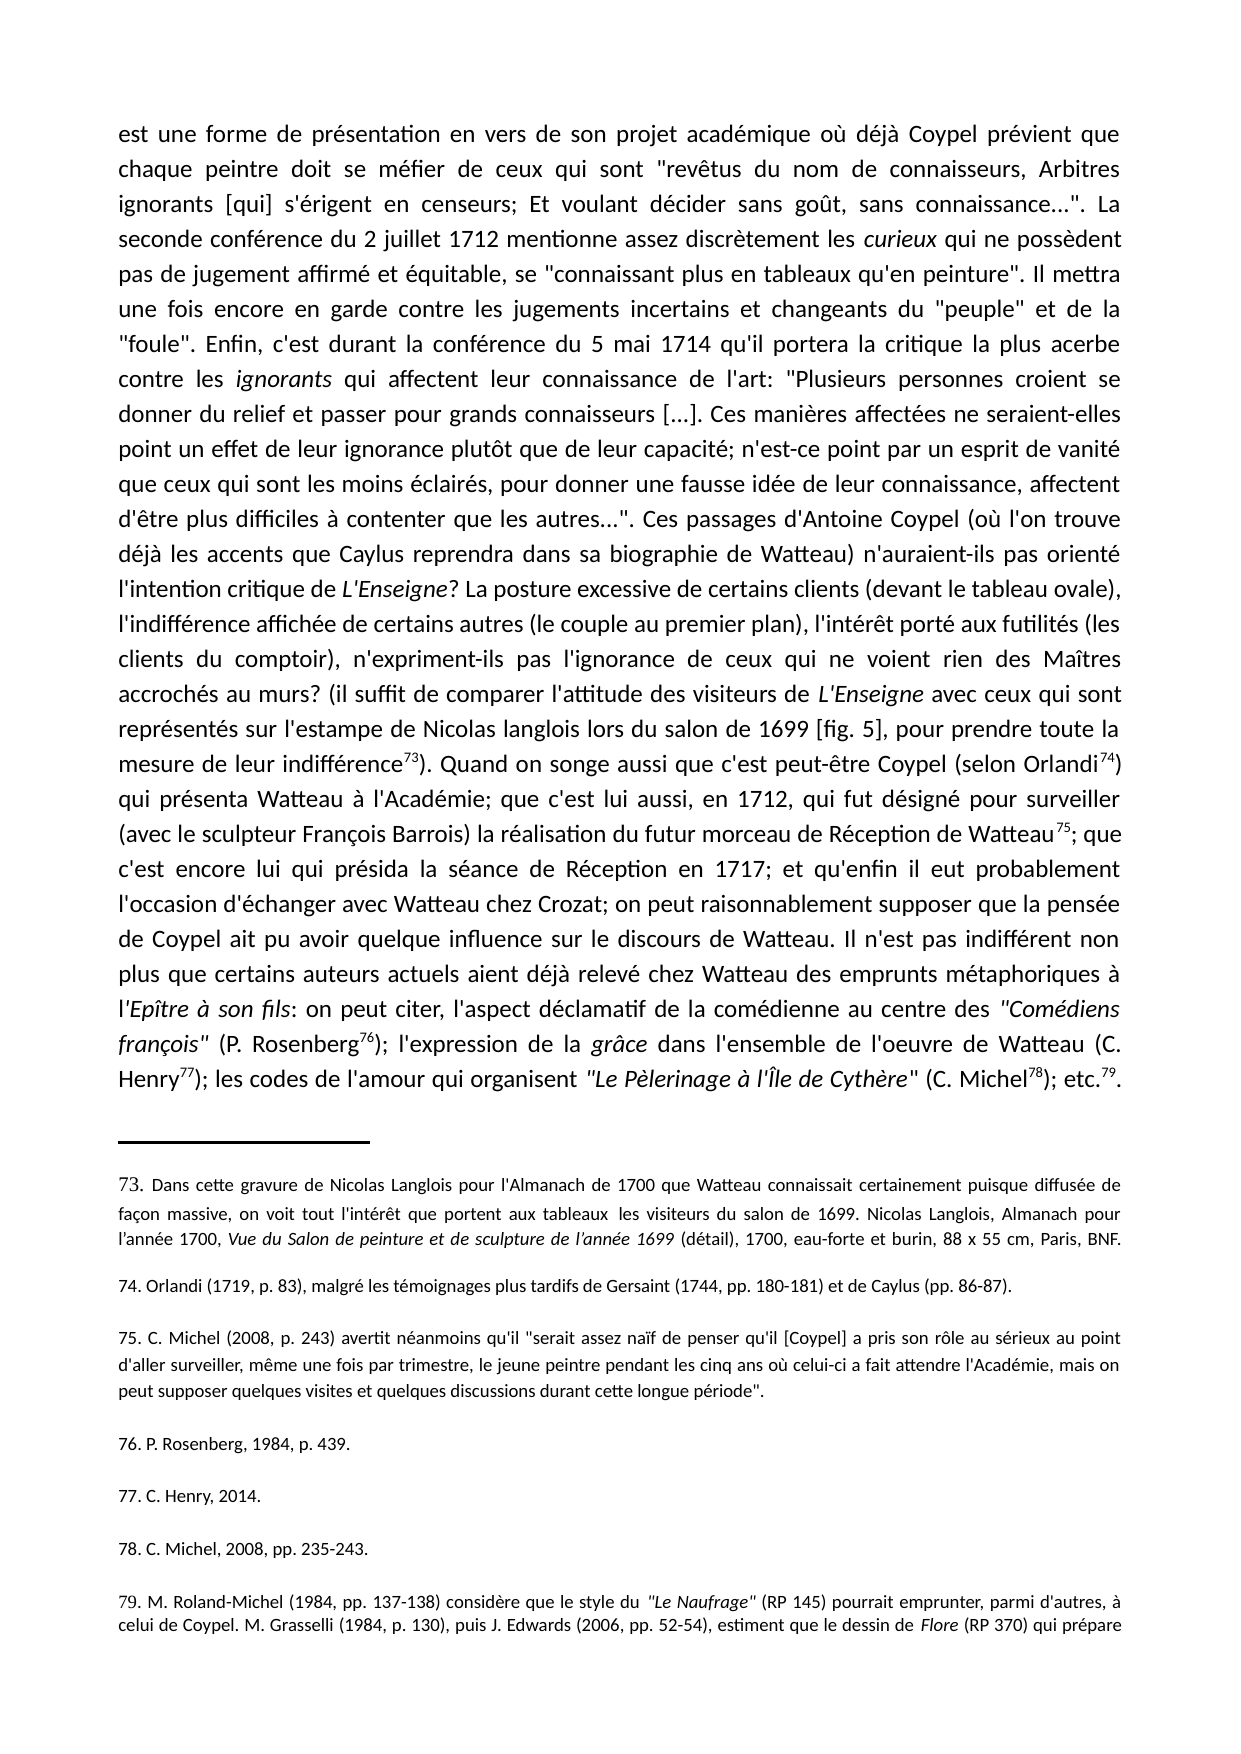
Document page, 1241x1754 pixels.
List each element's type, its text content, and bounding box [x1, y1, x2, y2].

text . M. Roland-Michel (1984, pp. 137-138) considère que le style du "Le Naufrage" (RP 145) pourrait emprunter, parmi d'autres, à celui de Coypel. M. Grasselli (1984, p. 130), puis J. Edwards (2006, pp. 52-54), estiment que le dessin de Flore (RP 370) qui prépare [118, 1590, 1122, 1636]
text . P. Rosenberg, 1984, p. 439. [118, 1432, 1122, 1455]
text confronté directement à l'ignorance des "demi-connoisseurs" qui venaient l'importuner; des situations qui suscitèrent peut-être chez Watteau un agacement qui aurait pu participer de son intention critique dans L'Enseigne? Ce thème sera même repris malicieusement par Charles-Antoine Coypel dans sa réponse à l'académicien en le qualifiant d'équitable connoisseur; et débattu une fois encore par Caylus quelques mois plus tard à l'Académie le 7 septembre 1748 (De L'amateur) où il dressera le portrait de l'amateur "idéal" qui doit intervenir à l'Académie et conseiller les artistes. On le sait, ce débat théorique sur l'opposition entre "vrais et faux connaisseurs" anima l'Académie Royale de Peinture depuis André Félibien et Roger de Piles; et déjà avant eux, en 1649, Abraham Bosse dans son ouvrage Sentimens sur la distinction des diverses manières de peinture... . Plus tard, Antoine Coypel fera plusieurs conférences qui eurent un grand succès qui encadreront l'agrément de Watteau où il évoquera l'ignorance des faux connaisseurs. Ce sont des lectures de l'Epître à son fils: la première d'entre elles, le 7 mai 1712, est une forme de présentation en vers de son projet académique où déjà Coypel prévient que chaque peintre doit se méfier de ceux qui sont "revêtus du nom de connaisseurs, Arbitres ignorants [qui] s'érigent en censeurs; Et voulant décider sans goût, sans connaissance...". La seconde conférence du 2 juillet 1712 mentionne assez discrètement les curieux qui ne possèdent pas de jugement affirmé et équitable, se "connaissant plus en tableaux qu'en peinture". Il mettra une fois encore en garde contre les jugements incertains et changeants du "peuple" et de la "foule". Enfin, c'est durant la conférence du 5 mai 1714 qu'il portera la critique la plus acerbe contre les ignorants qui affectent leur connaissance de l'art: "Plusieurs personnes croient se donner du relief et passer pour grands connaisseurs [...]. Ces manières affectées ne seraient-elles point un effet de leur ignorance plutôt que de leur capacité; n'est-ce point par un esprit de vanité que ceux qui sont les moins éclairés, pour donner une fausse idée de leur connaissance, affectent d'être plus difficiles à contenter que les autres...". Ces passages d'Antoine Coypel (où l'on trouve déjà les accents que Caylus reprendra dans sa biographie de Watteau) n'auraient-ils pas orienté l'intention critique de L'Enseigne? La posture excessive de certains clients (devant le tableau ovale), l'indifférence affichée de certains autres (le couple au premier plan), l'intérêt porté aux futilités (les clients du comptoir), n'expriment-ils pas l'ignorance de ceux qui ne voient rien des Maîtres accrochés au murs? (il suffit de comparer l'attitude des visiteurs de L'Enseigne avec ceux qui sont représentés sur l'estampe de Nicolas langlois lors du salon de 1699 [fig. 5], pour prendre toute la mesure de leur indifférence). Quand on songe aussi que c'est peut-être Coypel (selon Orlandi) qui présenta Watteau à l'Académie; que c'est lui aussi, en 1712, qui fut désigné pour surveiller (avec le sculpteur François Barrois) la réalisation du futur morceau de Réception de Watteau; que c'est encore lui qui présida la séance de Réception en 1717; et qu'enfin il eut probablement l'occasion d'échanger avec Watteau chez Crozat; on peut raisonnablement supposer que la pensée de Coypel ait pu avoir quelque influence sur le discours de Watteau. Il n'est pas indifférent non plus que certains auteurs actuels aient déjà relevé chez Watteau des emprunts métaphoriques à l'Epître à son fils: on peut citer, l'aspect déclamatif de la comédienne au centre des "Comédiens françois" (P. Rosenberg); l'expression de la grâce dans l'ensemble de l'oeuvre de Watteau (C. Henry); les codes de l'amour qui organisent "Le Pèlerinage à l'Île de Cythère" (C. Michel); etc.. Peut-être même que dans la réalisation du dessin (perdu) connu par la gravure de Audran FDC 213 "Buste d'homme riant..." (G 81) (fig. 6) Watteau s'est-il souvenu du "Démocrite" de Coypel (fig. 7); une oeuvre critique s'il en est, dont les vers de la gravure (fig. 8) exécutée par Coypel lui-même la même année que la peinture (1692) ne sont pas sans annoncer fortement l'esprit satirique de l'Académicien qui moquera plus tard la sottise des faux connaisseurs: "Cet Enjoué Censeur des Sotises des hommes [...] Que n’a-t-il veu le jour dans le Siecle ou nous sõmes Il auroit bien autrement ry"? La composition a été réalisée à une date autour de laquelle Coypel commençait possiblement à rédiger les premières pensées de ce qui allait devenir son Epître. Enfin, oserions-nous ajouter que cette gravure FDC 213 (fig. 6) est vue par de nombreux auteurs comme un autoportrait de Watteau. Un Watteau qui se serait représenté peut-être à la façon d'un Coypel qui se serait voulu lui-même comme un Démocrite censeur de sots-connaisseur (voir aussi notre remarque "Watteau et le rire-grimaçant de Démocrite", Partie 3, Chap. 7, § 3.4) [118, 118, 1122, 1094]
text . Orlandi (1719, p. 83), malgré les témoignages plus tardifs de Gersaint (1744, pp. 180-181) et de Caylus (pp. 86-87). [118, 1274, 1122, 1297]
text . Dans cette gravure de Nicolas Langlois pour l'Almanach de 1700 que Watteau connaissait certainement puisque diffusée de façon massive, on voit tout l'intérêt que portent aux tableaux les visiteurs du salon de 1699. Nicolas Langlois, Almanach pour l’année 1700, Vue du Salon de peinture et de sculpture de l’année 1699 (détail), 1700, eau-forte et burin, 88 x 55 cm, Paris, BNF. [118, 1172, 1122, 1250]
text . C. Michel, 2008, pp. 235-243. [118, 1537, 1122, 1560]
text . C. Michel (2008, p. 243) avertit néanmoins qu'il "serait assez naïf de penser qu'il [Coypel] a pris son rôle au sérieux au point d'aller surveiller, même une fois par trimestre, le jeune peintre pendant les cinq ans où celui-ci a fait attendre l'Académie, mais on peut supposer quelques visites et quelques discussions durant cette longue période". [118, 1326, 1122, 1402]
text . C. Henry, 2014. [118, 1484, 1122, 1507]
